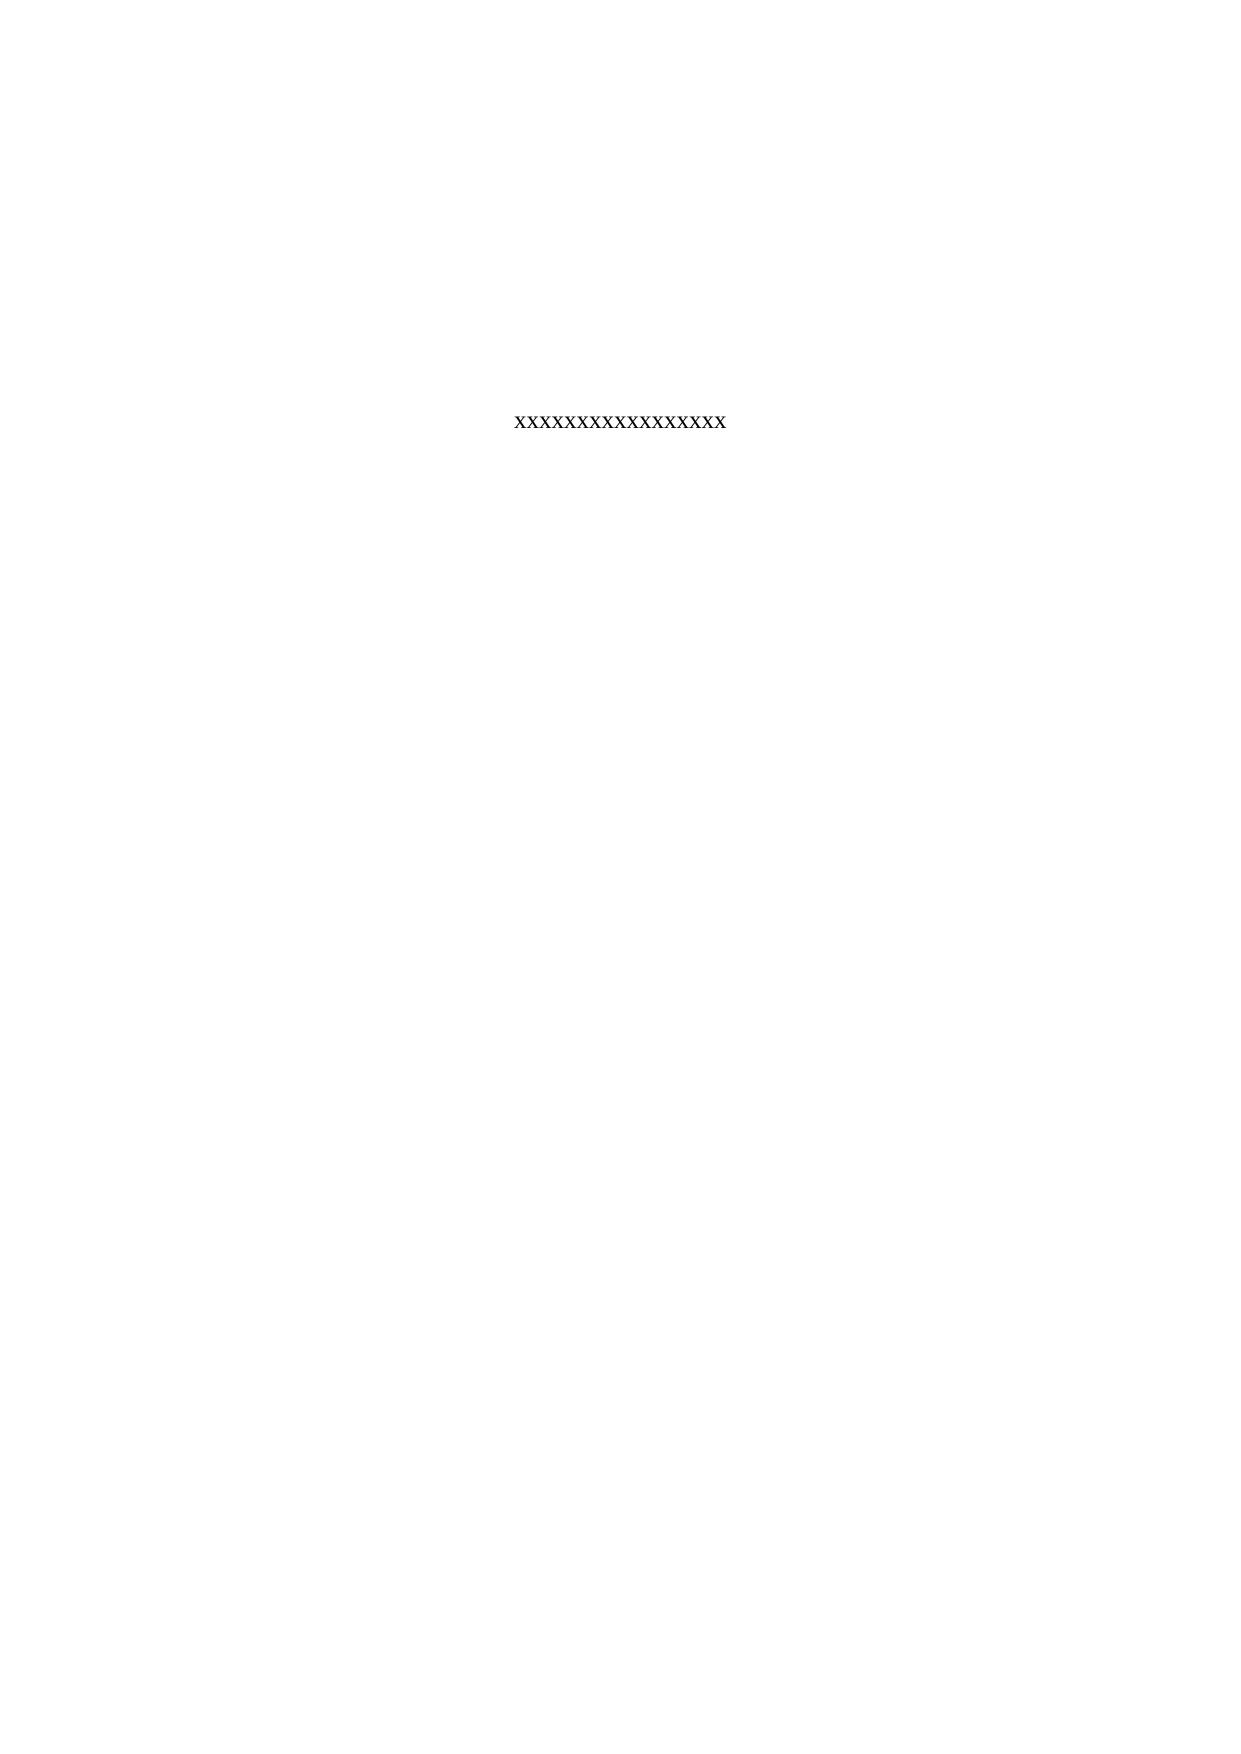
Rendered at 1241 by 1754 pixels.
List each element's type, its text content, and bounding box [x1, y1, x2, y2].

table_header [620, 118, 1122, 158]
table_cell [118, 239, 620, 279]
table_cell [118, 560, 620, 601]
table_cell [620, 199, 1122, 239]
table_cell [118, 359, 620, 399]
table_cell [118, 319, 620, 359]
table_cell [620, 239, 1122, 279]
table_cell [118, 199, 620, 239]
table_cell [620, 158, 1122, 198]
table_cell [620, 279, 1122, 319]
table_cell [118, 440, 620, 480]
table_cell [620, 359, 1122, 399]
table_cell [620, 560, 1122, 601]
table_cell [620, 480, 1122, 520]
table_cell [620, 319, 1122, 359]
table_header [118, 118, 620, 158]
table_cell [118, 279, 620, 319]
table_cell xxxxxxxxxxxxxxxxx [118, 400, 1122, 440]
table_cell [118, 158, 620, 198]
table_cell [620, 520, 1122, 560]
table_cell [118, 520, 620, 560]
table_cell [620, 440, 1122, 480]
table_cell [118, 480, 620, 520]
